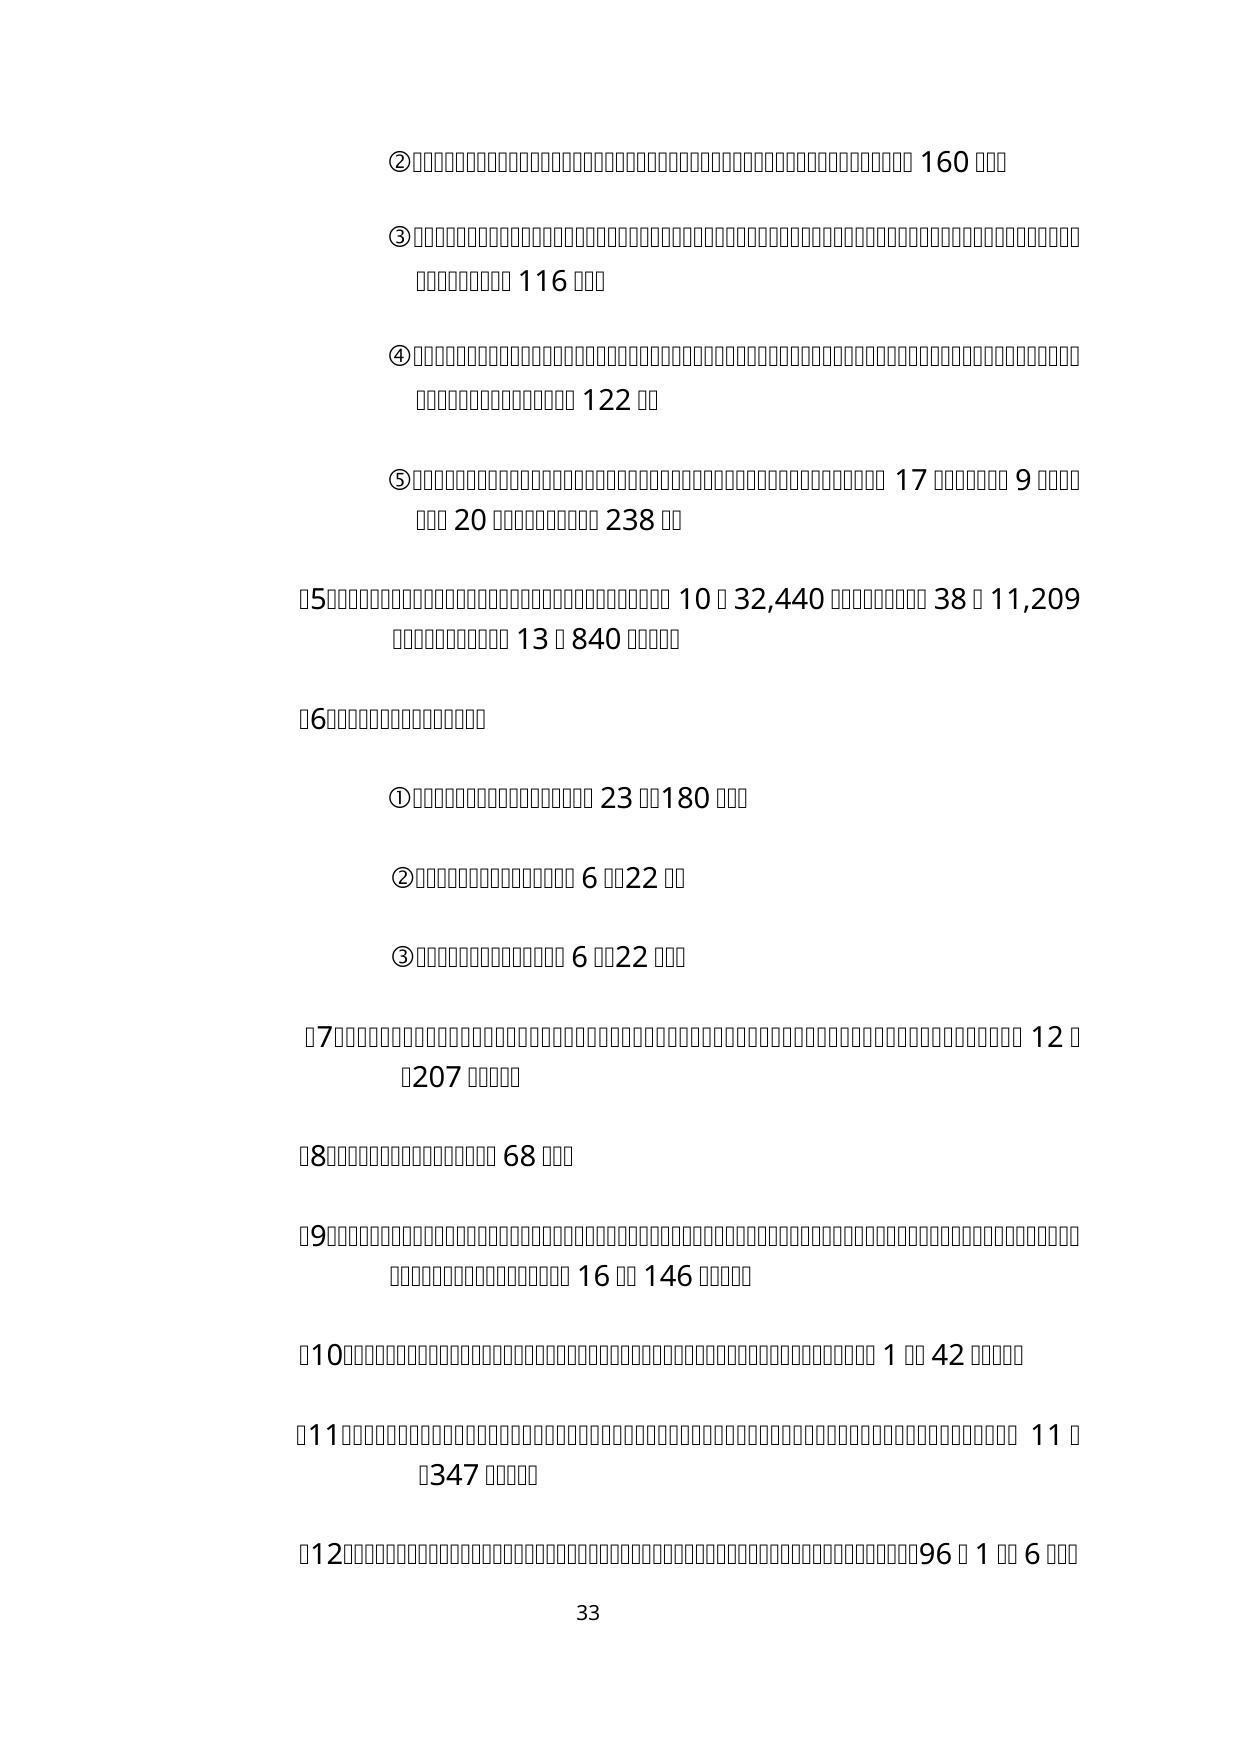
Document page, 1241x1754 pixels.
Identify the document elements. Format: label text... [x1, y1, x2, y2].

text 心理諮商服務：為協助家庭暴力被害人心理重建，專聘及委外心理諮商師為個案提供心理諮商服務，計服務160人次。 [387, 141, 1081, 181]
text （6）辦理家庭暴力加害人處遇計畫： [124, 698, 1081, 738]
text 生活及訴訟補助：為紓解家庭暴力被害人之經濟壓力，經被害人檢附相關資料提出申請，生活補助計17人，訴訟補助計9人，租屋補助計20人次，弱勢兒少補助計238人。 [387, 459, 1081, 539]
text 陪同服務：為紓解家庭暴力被害人面對法庭之緊張情緒，經被害人之請求，由中心視實際狀況指派工作人員或協調警察人員提供偵訊、報案、出庭之陪同服務，計116人次。 [387, 220, 1081, 300]
text （11）專業訓練：舉辦家庭暴力、性侵害及性騷擾防治網絡專業訓練，參加成員包括全國司法、社政、警政、醫療院所等網絡成員等，計辦理11場，347人次參與。 [296, 1414, 1081, 1494]
text （9）透過團體輔導方式，增進兒童自我覺察、情緒表達與宣洩，並重建生命故事與增強生命力量，且透過系統的語文與寫作教學，增強兒童的語文與寫作知能，增強學業成就與自我的正向影像，計辦理16場次146人次參與。 [299, 1215, 1081, 1295]
text （8）辦理未成年子女交付及交往會面計68人次。 [299, 1136, 1081, 1175]
text 辦理家庭暴力加害人認知教育輔導團體23次，180人次。 [387, 777, 1081, 817]
text （5）推廣宣導：為推廣家庭暴力、性侵害及性騷擾防治觀念，辦理社區宣導10場32,440人次參與，校園宣導38場11,209人次參與，其他宣導活動13場840人次參與。 [299, 578, 1081, 658]
text （7）為協助受暴婦女深入探索自我，發現人際相處婚姻溝通之瓶頸及自我障礙，並從團體中得到情緒支持網絡，辦理探索自我成長團體，計12次，207人次參加。 [305, 1016, 1081, 1096]
text 辦理家庭暴力加害人戒酒團體計6次，22人次。 [389, 937, 1081, 976]
text 辦理家庭暴力加害人裁定前鑑定計6次，22人。 [389, 857, 1081, 897]
text 協助聲請保護令：為發揮保護令之保護功能，均視實際狀況協助個案自行提出通常或暫時保護令之聲請或協調警察機關為被害人聲請緊急暫時保護令，計協助被害人聲請保護令122件。 [387, 340, 1081, 419]
text （12）實施「高雄市婚姻暴力案件危險分級管理方案」：為協助網絡人員迅速辨認婚暴被害人危險等級，提供及時適切之處遇，96年1月至6月各網 [124, 1533, 1081, 1573]
text （10）與民間單位共同辦理受暴家庭親子活動，藉由戶外活動增進親子關係，並協助其建立良好的互動關係，總計辦理1場次42人次參與。 [299, 1334, 1081, 1374]
